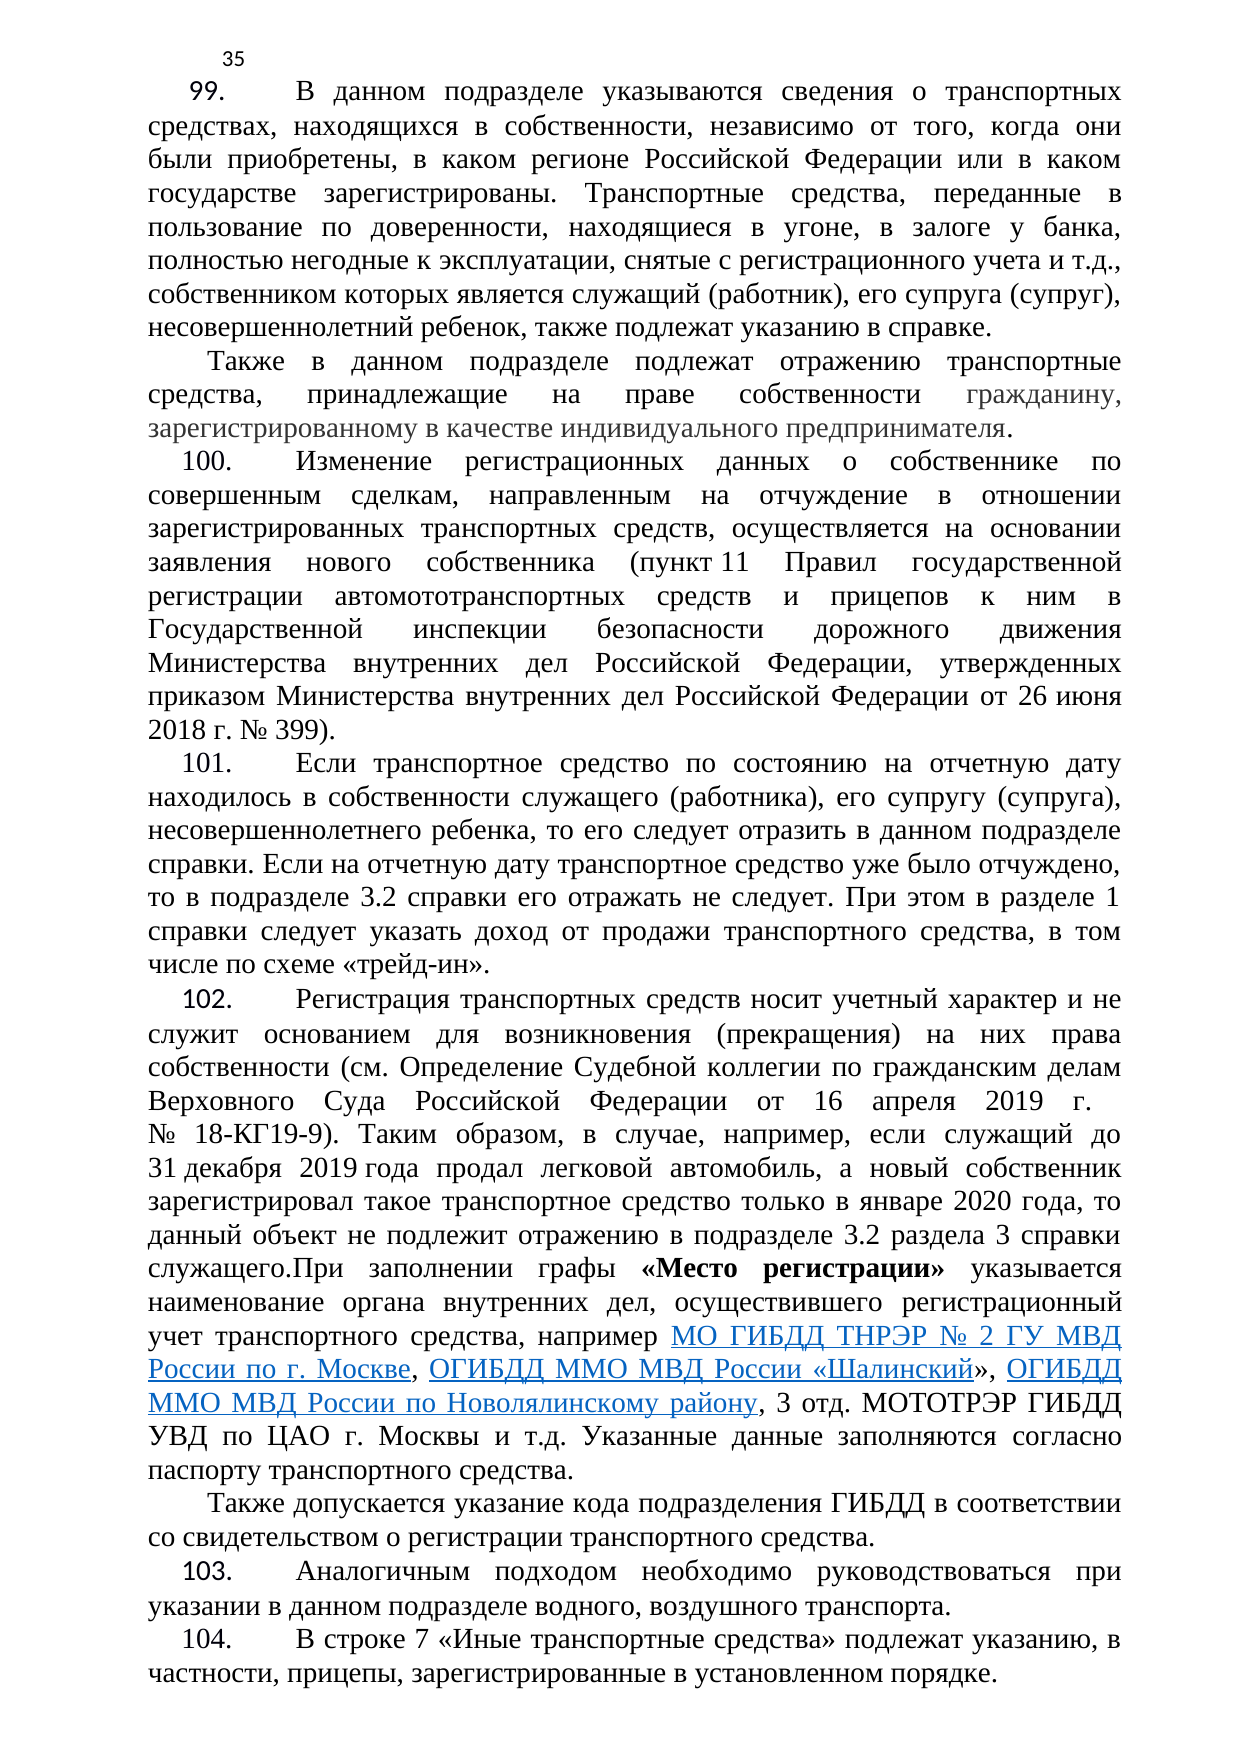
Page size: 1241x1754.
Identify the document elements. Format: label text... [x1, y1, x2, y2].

list Изменение регистрационных данных о собственнике по совершенным сделкам, направленным на отчуждение в отношении зарегистрированных транспортных средств, осуществляется на основании заявления нового собственника (пункт 11 Правил государственной регистрации автомототранспортных средств и прицепов к ним в Государственной инспекции безопасности дорожного движения Министерства внутренних дел Российской Федерации, утвержденных приказом Министерства внутренних дел Российской Федерации от 26 июня 2018 г. № 399). [148, 443, 1122, 745]
list Также в данном подразделе подлежат отражению транспортные средства, принадлежащие на праве собственности гражданину, зарегистрированному в качестве индивидуального предпринимателя. [148, 343, 1122, 443]
list Аналогичным подходом необходимо руководствоваться при указании в данном подразделе водного, воздушного транспорта. [148, 1552, 1122, 1622]
list Если транспортное средство по состоянию на отчетную дату находилось в собственности служащего (работника), его супругу (супруга), несовершеннолетнего ребенка, то его следует отразить в данном подразделе справки. Если на отчетную дату транспортное средство уже было отчуждено, то в подразделе 3.2 справки его отражать не следует. При этом в разделе 1 справки следует указать доход от продажи транспортного средства, в том числе по схеме «трейд-ин». [148, 745, 1122, 980]
list В данном подразделе указываются сведения о транспортных средствах, находящихся в собственности, независимо от того, когда они были приобретены, в каком регионе Российской Федерации или в каком государстве зарегистрированы. Транспортные средства, переданные в пользование по доверенности, находящиеся в угоне, в залоге у банка, полностью негодные к эксплуатации, снятые с регистрационного учета и т.д., собственником которых является служащий (работник), его супруга (супруг), несовершеннолетний ребенок, также подлежат указанию в справке. [148, 72, 1122, 343]
list В строке 7 «Иные транспортные средства» подлежат указанию, в частности, прицепы, зарегистрированные в установленном порядке. [148, 1622, 1122, 1689]
list Также допускается указание кода подразделения ГИБДД в соответствии со свидетельством о регистрации транспортного средства. [148, 1485, 1122, 1552]
list Регистрация транспортных средств носит учетный характер и не служит основанием для возникновения (прекращения) на них права собственности (см. Определение Судебной коллегии по гражданским делам Верховного Суда Российской Федерации от 16 апреля 2019 г. № 18-КГ19-9). Таким образом, в случае, например, если служащий до 31 декабря 2019 года продал легковой автомобиль, а новый собственник зарегистрировал такое транспортное средство только в январе 2020 года, то данный объект не подлежит отражению в подразделе 3.2 раздела 3 справки служащего.При заполнении графы «Место регистрации» указывается наименование органа внутренних дел, осуществившего регистрационный учет транспортного средства, например МО ГИБДД ТНРЭР № 2 ГУ МВД России по г. Москве, ОГИБДД ММО МВД России «Шалинский», ОГИБДД ММО МВД России по Новолялинскому району, 3 отд. МОТОТРЭР ГИБДД УВД по ЦАО г. Москвы и т.д. Указанные данные заполняются согласно паспорту транспортного средства. [148, 980, 1122, 1485]
